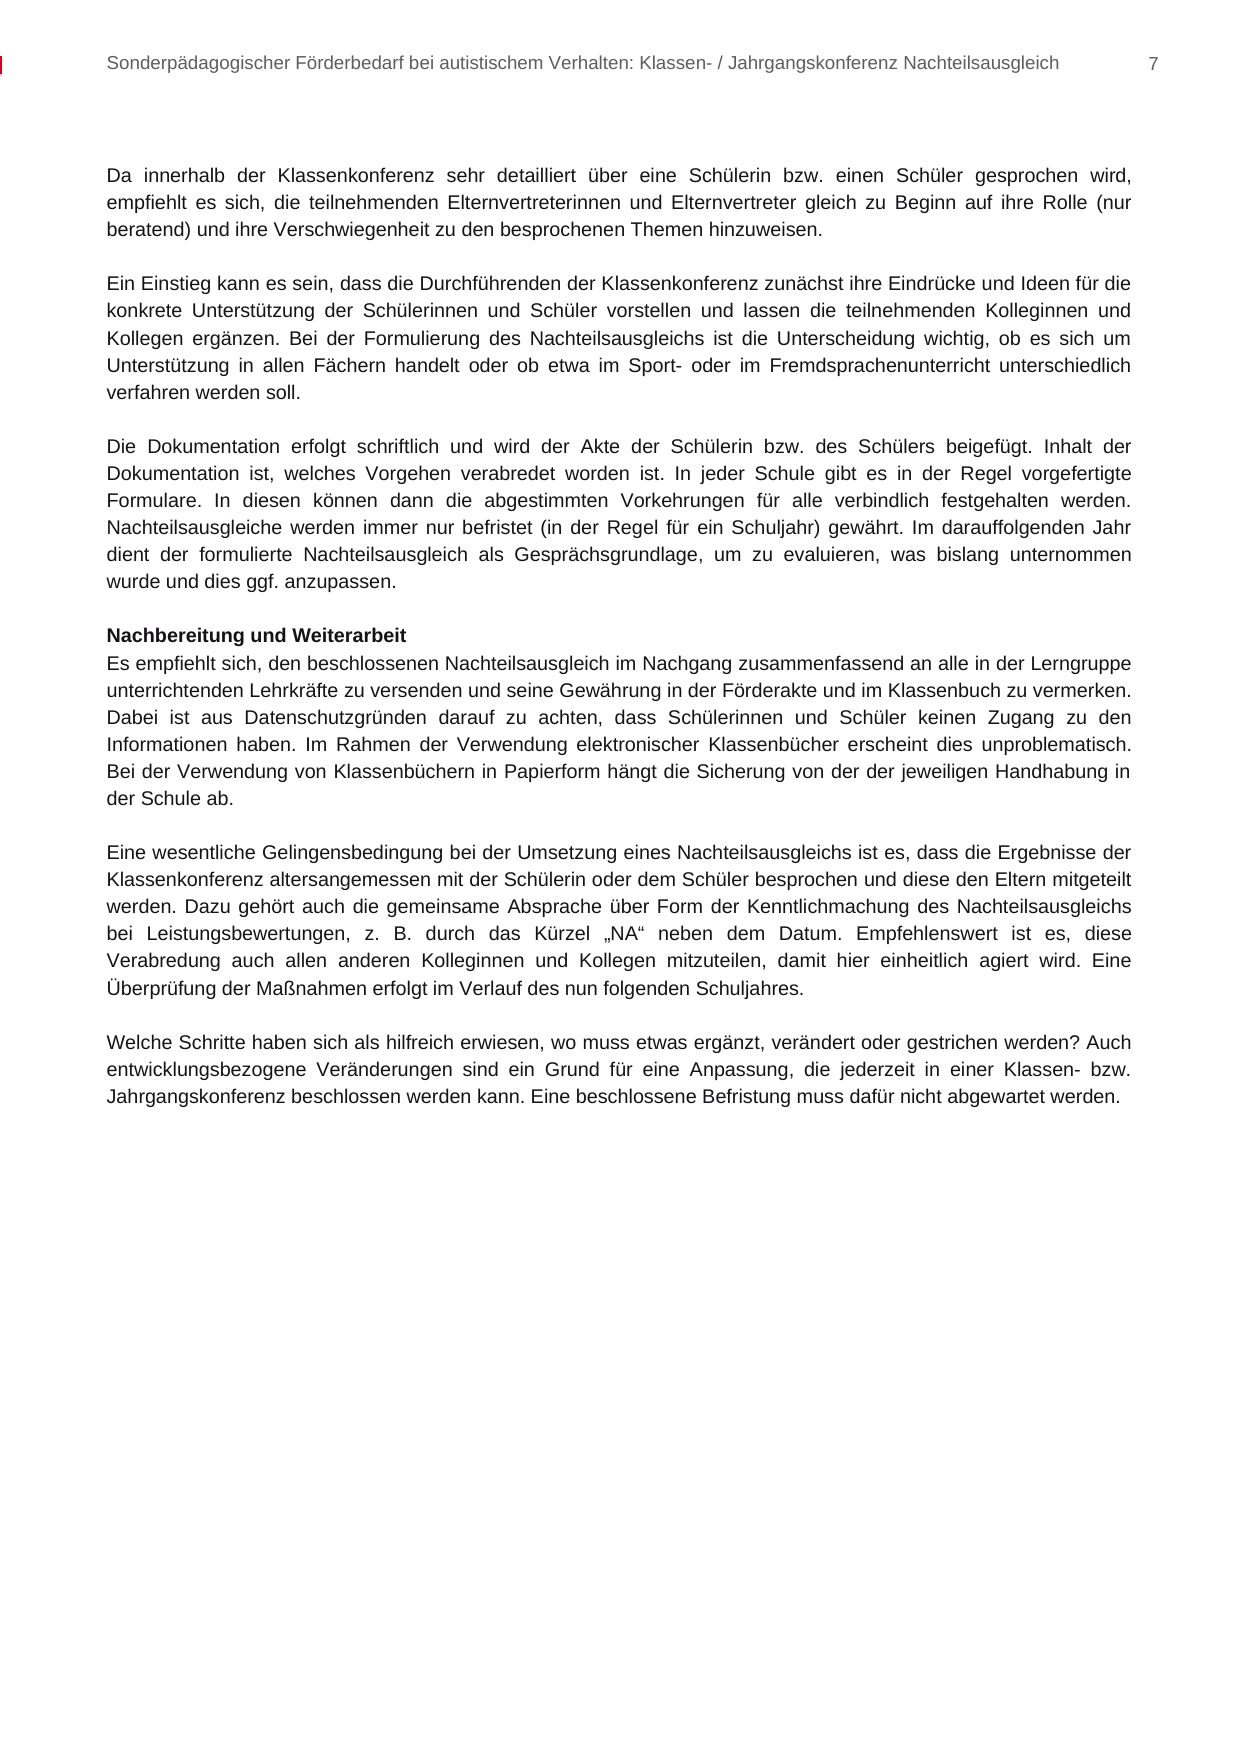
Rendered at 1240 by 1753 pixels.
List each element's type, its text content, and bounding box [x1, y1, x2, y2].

text Da innerhalb der Klassenkonferenz sehr detailliert über eine Schülerin bzw. einen Schüler gesprochen wird, empfiehlt es sich, die teilnehmenden Elternvertreterinnen und Elternvertreter gleich zu Beginn auf ihre Rolle (nur beratend) und ihre Verschwiegenheit zu den besprochenen Themen hinzuweisen. [106, 159, 1133, 241]
text Nachbereitung und Weiterarbeit [106, 620, 1133, 647]
text Eine wesentliche Gelingensbedingung bei der Umsetzung eines Nachteilsausgleichs ist es, dass die Ergebnisse der Klassenkonferenz altersangemessen mit der Schülerin oder dem Schüler besprochen und diese den Eltern mitgeteilt werden. Dazu gehört auch die gemeinsame Absprache über Form der Kenntlichmachung des Nachteilsausgleichs bei Leistungsbewertungen, z. B. durch das Kürzel „NA“ neben dem Datum. Empfehlenswert ist es, diese Verabredung auch allen anderen Kolleginnen und Kollegen mitzuteilen, damit hier einheitlich agiert wird. Eine Überprüfung der Maßnahmen erfolgt im Verlauf des nun folgenden Schuljahres. [106, 837, 1133, 999]
text Welche Schritte haben sich als hilfreich erwiesen, wo muss etwas ergänzt, verändert oder gestrichen werden? Auch entwicklungsbezogene Veränderungen sind ein Grund für eine Anpassung, die jederzeit in einer Klassen- bzw. Jahrgangskonferenz beschlossen werden kann. Eine beschlossene Befristung muss dafür nicht abgewartet werden. [106, 1026, 1133, 1107]
text Die Dokumentation erfolgt schriftlich und wird der Akte der Schülerin bzw. des Schülers beigefügt. Inhalt der Dokumentation ist, welches Vorgehen verabredet worden ist. In jeder Schule gibt es in der Regel vorgefertigte Formulare. In diesen können dann die abgestimmten Vorkehrungen für alle verbindlich festgehalten werden. Nachteilsausgleiche werden immer nur befristet (in der Regel für ein Schuljahr) gewährt. Im darauffolgenden Jahr dient der formulierte Nachteilsausgleich als Gesprächsgrundlage, um zu evaluieren, was bislang unternommen wurde und dies ggf. anzupassen. [106, 430, 1133, 593]
text Es empfiehlt sich, den beschlossenen Nachteilsausgleich im Nachgang zusammenfassend an alle in der Lerngruppe unterrichtenden Lehrkräfte zu versenden und seine Gewährung in der Förderakte und im Klassenbuch zu vermerken. Dabei ist aus Datenschutzgründen darauf zu achten, dass Schülerinnen und Schüler keinen Zugang zu den Informationen haben. Im Rahmen der Verwendung elektronischer Klassenbücher erscheint dies unproblematisch. Bei der Verwendung von Klassenbüchern in Papierform hängt die Sicherung von der der jeweiligen Handhabung in der Schule ab. [106, 647, 1133, 809]
text Ein Einstieg kann es sein, dass die Durchführenden der Klassenkonferenz zunächst ihre Eindrücke und Ideen für die konkrete Unterstützung der Schülerinnen und Schüler vorstellen und lassen die teilnehmenden Kolleginnen und Kollegen ergänzen. Bei der Formulierung des Nachteilsausgleichs ist die Unterscheidung wichtig, ob es sich um Unterstützung in allen Fächern handelt oder ob etwa im Sport- oder im Fremdsprachenunterricht unterschiedlich verfahren werden soll. [106, 268, 1133, 403]
